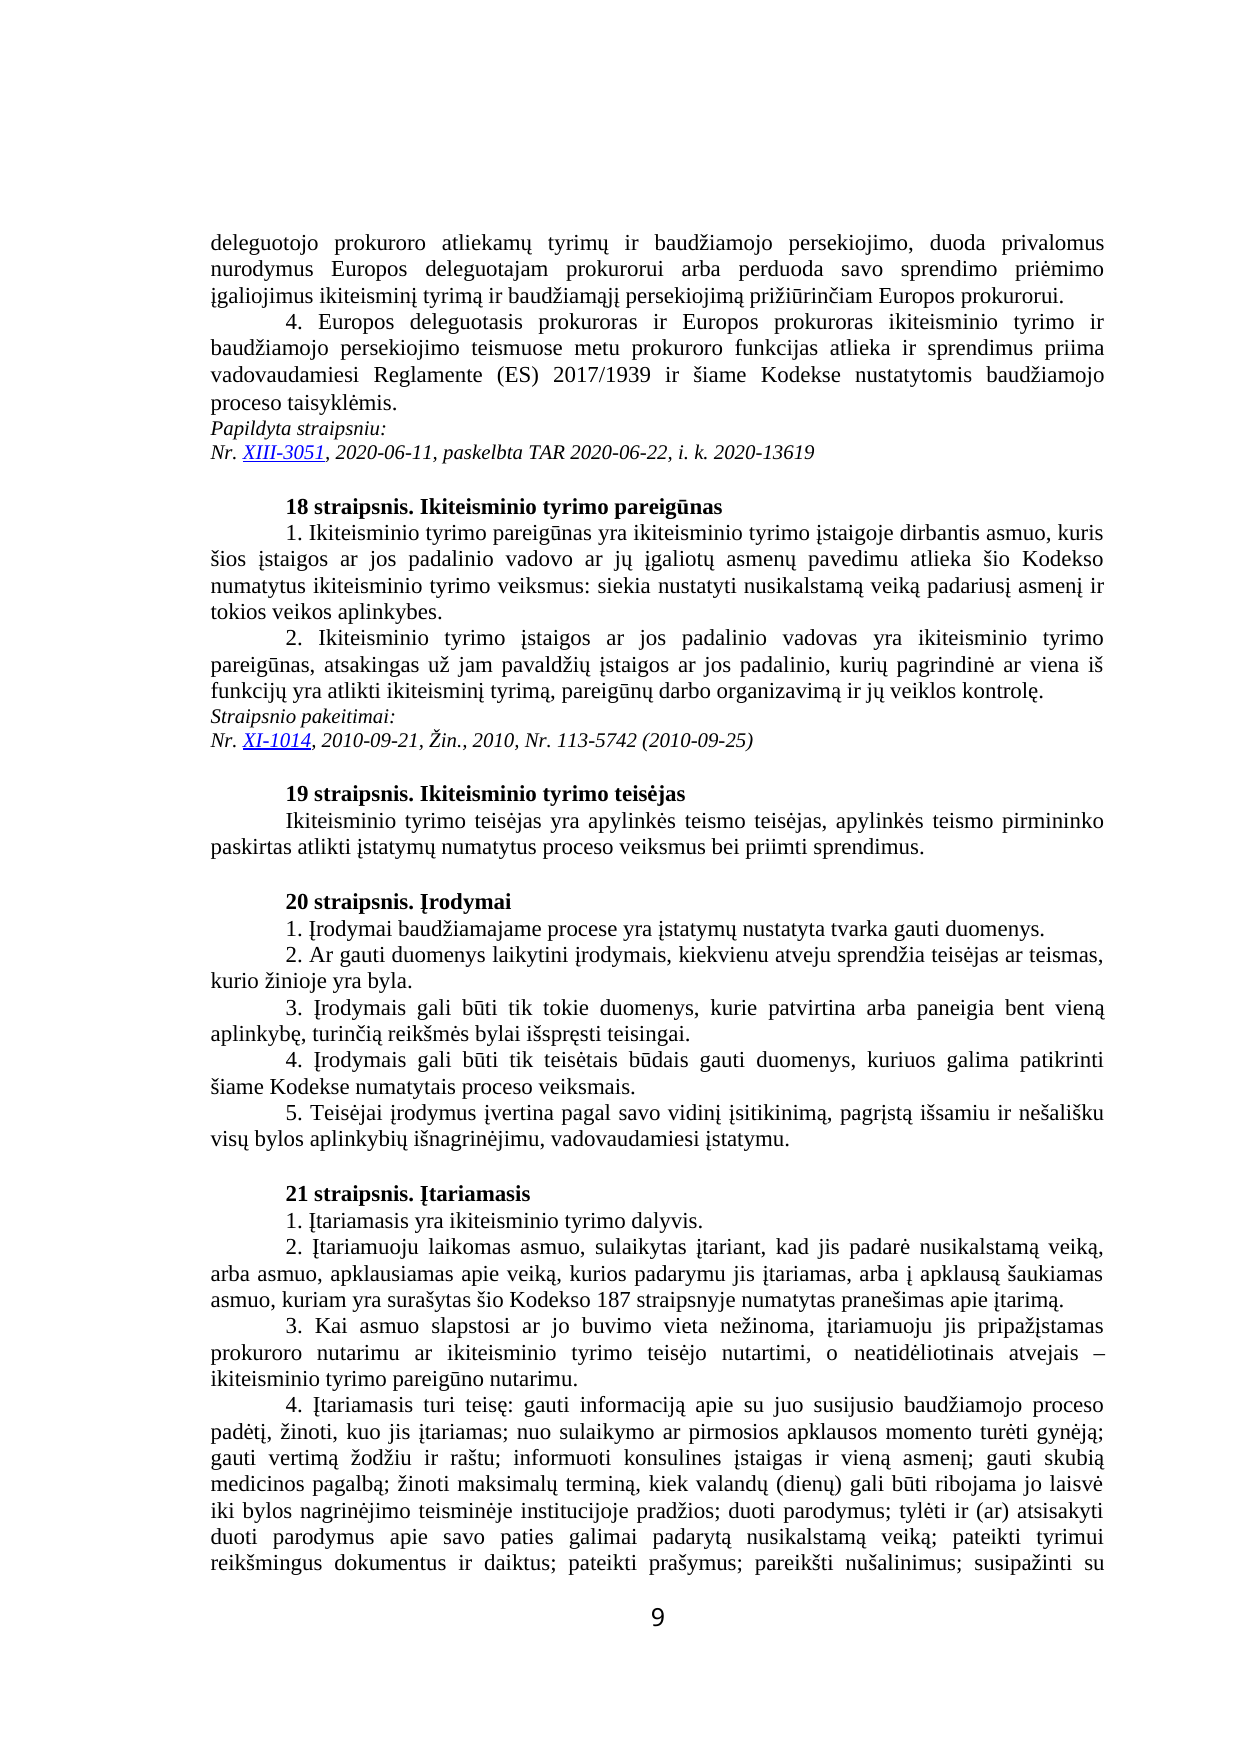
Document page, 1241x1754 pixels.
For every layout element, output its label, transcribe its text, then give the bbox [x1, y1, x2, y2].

text 18 straipsnis. Ikiteisminio tyrimo pareigūnas [210, 493, 1105, 519]
text 4. Įrodymais gali būti tik teisėtais būdais gauti duomenys, kuriuos galima patikrinti šiame Kodekse numatytais proceso veiksmais. [210, 1046, 1105, 1099]
text 1. Įtariamasis yra ikiteisminio tyrimo dalyvis. [210, 1207, 1105, 1233]
text 1. Įrodymai baudžiamajame procese yra įstatymų nustatyta tvarka gauti duomenys. [210, 914, 1105, 941]
text 2. Ar gauti duomenys laikytini įrodymais, kiekvienu atveju sprendžia teisėjas ar teismas, kurio žinioje yra byla. [210, 941, 1105, 994]
text Papildyta straipsniu: [210, 416, 1105, 440]
text 2. Ikiteisminio tyrimo įstaigos ar jos padalinio vadovas yra ikiteisminio tyrimo pareigūnas, atsakingas už jam pavaldžių įstaigos ar jos padalinio, kurių pagrindinė ar viena iš funkcijų yra atlikti ikiteisminį tyrimą, pareigūnų darbo organizavimą ir jų veiklos kontrolę. [210, 624, 1105, 703]
text 5. Teisėjai įrodymus įvertina pagal savo vidinį įsitikinimą, pagrįstą išsamiu ir nešališku visų bylos aplinkybių išnagrinėjimu, vadovaudamiesi įstatymu. [210, 1099, 1105, 1152]
text 2. Įtariamuoju laikomas asmuo, sulaikytas įtariant, kad jis padarė nusikalstamą veiką, arba asmuo, apklausiamas apie veiką, kurios padarymu jis įtariamas, arba į apklausą šaukiamas asmuo, kuriam yra surašytas šio Kodekso 187 straipsnyje numatytas pranešimas apie įtarimą. [210, 1233, 1105, 1312]
text Straipsnio pakeitimai: [210, 703, 1105, 728]
text Ikiteisminio tyrimo teisėjas yra apylinkės teismo teisėjas, apylinkės teismo pirmininko paskirtas atlikti įstatymų numatytus proceso veiksmus bei priimti sprendimus. [210, 807, 1105, 859]
text 1. Ikiteisminio tyrimo pareigūnas yra ikiteisminio tyrimo įstaigoje dirbantis asmuo, kuris šios įstaigos ar jos padalinio vadovo ar jų įgaliotų asmenų pavedimu atlieka šio Kodekso numatytus ikiteisminio tyrimo veiksmus: siekia nustatyti nusikalstamą veiką padariusį asmenį ir tokios veikos aplinkybes. [210, 519, 1105, 624]
text 19 straipsnis. Ikiteisminio tyrimo teisėjas [210, 780, 1105, 807]
text Nr. XIII-3051, 2020-06-11, paskelbta TAR 2020-06-22, i. k. 2020-13619 [210, 440, 1105, 464]
text 4. Europos deleguotasis prokuroras ir Europos prokuroras ikiteisminio tyrimo ir baudžiamojo persekiojimo teismuose metu prokuroro funkcijas atlieka ir sprendimus priima vadovaudamiesi Reglamente (ES) 2017/1939 ir šiame Kodekse nustatytomis baudžiamojo proceso taisyklėmis. [210, 308, 1105, 416]
text Nr. XI-1014, 2010-09-21, Žin., 2010, Nr. 113-5742 (2010-09-25) [210, 728, 1105, 752]
text 21 straipsnis. Įtariamasis [210, 1181, 1105, 1207]
text deleguotojo prokuroro atliekamų tyrimų ir baudžiamojo persekiojimo, duoda privalomus nurodymus Europos deleguotajam prokurorui arba perduoda savo sprendimo priėmimo įgaliojimus ikiteisminį tyrimą ir baudžiamąjį persekiojimą prižiūrinčiam Europos prokurorui. [210, 229, 1105, 308]
text 4. Įtariamasis turi teisę: gauti informaciją apie su juo susijusio baudžiamojo proceso padėtį, žinoti, kuo jis įtariamas; nuo sulaikymo ar pirmosios apklausos momento turėti gynėją; gauti vertimą žodžiu ir raštu; informuoti konsulines įstaigas ir vieną asmenį; gauti skubią medicinos pagalbą; žinoti maksimalų terminą, kiek valandų (dienų) gali būti ribojama jo laisvė iki bylos nagrinėjimo teisminėje institucijoje pradžios; duoti parodymus; tylėti ir (ar) atsisakyti duoti parodymus apie savo paties galimai padarytą nusikalstamą veiką; pateikti tyrimui reikšmingus dokumentus ir daiktus; pateikti prašymus; pareikšti nušalinimus; susipažinti su [210, 1391, 1105, 1576]
text 20 straipsnis. Įrodymai [210, 888, 1105, 914]
text 3. Kai asmuo slapstosi ar jo buvimo vieta nežinoma, įtariamuoju jis pripažįstamas prokuroro nutarimu ar ikiteisminio tyrimo teisėjo nutartimi, o neatidėliotinais atvejais – ikiteisminio tyrimo pareigūno nutarimu. [210, 1312, 1105, 1391]
text 3. Įrodymais gali būti tik tokie duomenys, kurie patvirtina arba paneigia bent vieną aplinkybę, turinčią reikšmės bylai išspręsti teisingai. [210, 994, 1105, 1046]
